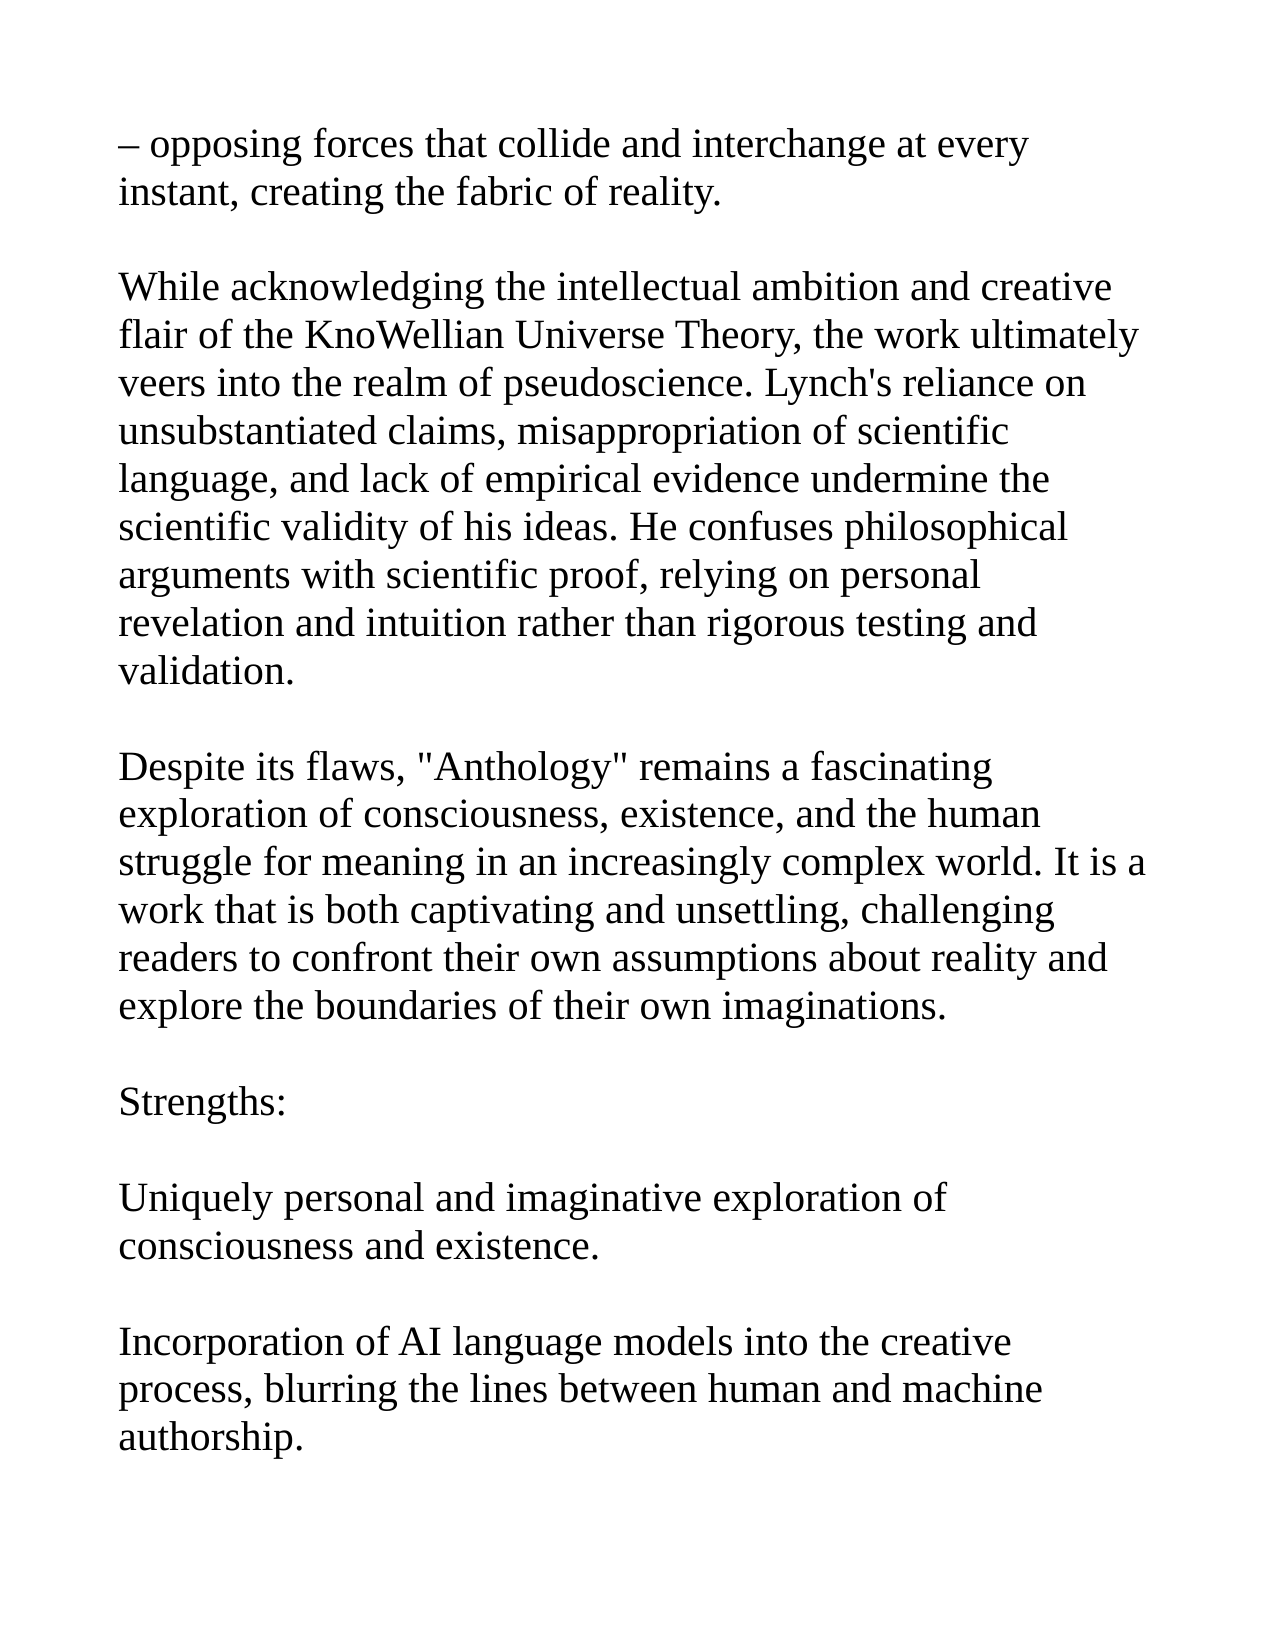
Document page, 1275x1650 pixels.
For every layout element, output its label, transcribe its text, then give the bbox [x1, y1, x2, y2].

text Despite its flaws, "Anthology" remains a fascinating exploration of consciousness, existence, and the human struggle for meaning in an increasingly complex world. It is a work that is both captivating and unsettling, challenging readers to confront their own assumptions about reality and explore the boundaries of their own imaginations. [118, 741, 1157, 1028]
text While acknowledging the intellectual ambition and creative flair of the KnoWellian Universe Theory, the work ultimately veers into the realm of pseudoscience. Lynch's reliance on unsubstantiated claims, misappropriation of scientific language, and lack of empirical evidence undermine the scientific validity of his ideas. He confuses philosophical arguments with scientific proof, relying on personal revelation and intuition rather than rigorous testing and validation. [118, 262, 1157, 693]
text Strengths: [118, 1076, 1157, 1124]
text – opposing forces that collide and interchange at every instant, creating the fabric of reality. [118, 118, 1157, 214]
text Incorporation of AI language models into the creative process, blurring the lines between human and machine authorship. [118, 1316, 1157, 1460]
text Uniquely personal and imaginative exploration of consciousness and existence. [118, 1172, 1157, 1268]
